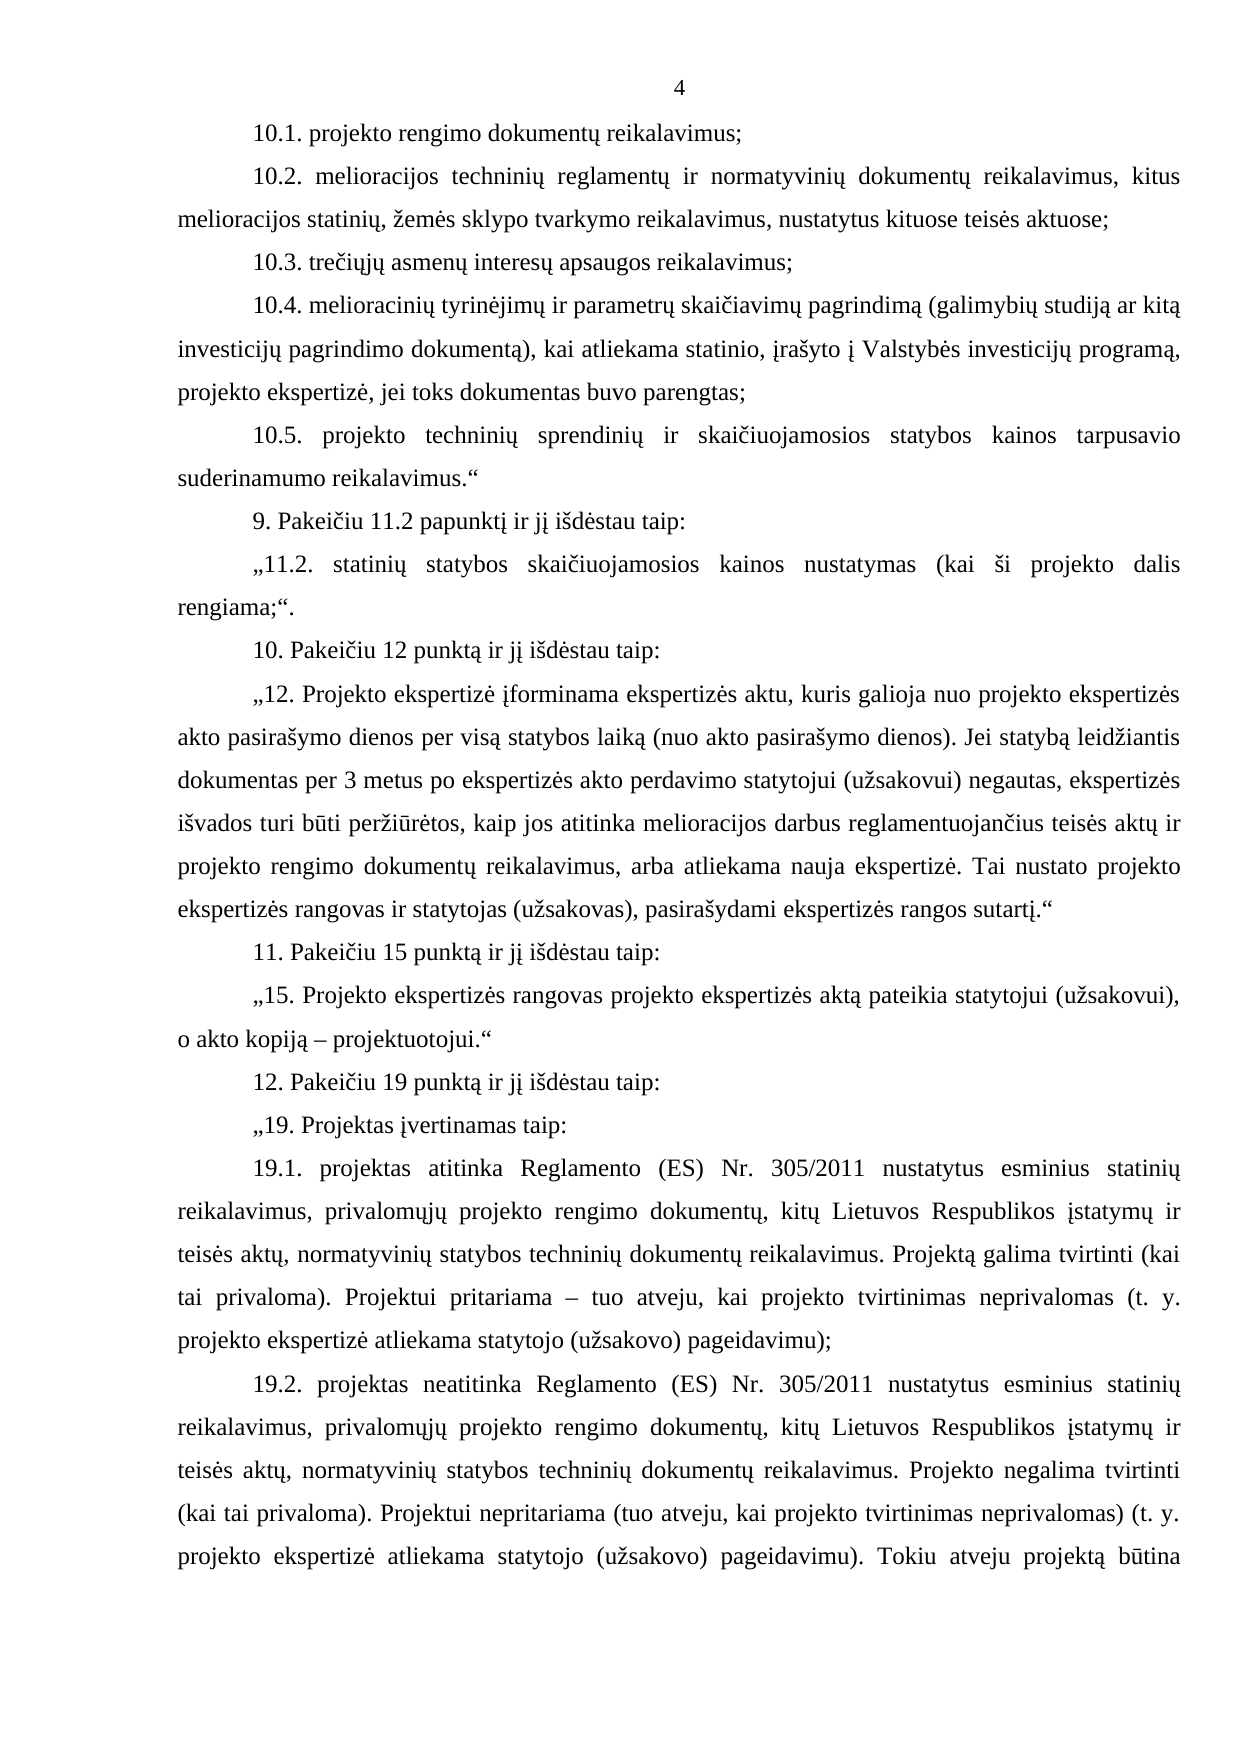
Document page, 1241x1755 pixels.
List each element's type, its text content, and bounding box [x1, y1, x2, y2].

text 19.1. projektas atitinka Reglamento (ES) Nr. 305/2011 nustatytus esminius statinių reikalavimus, privalomųjų projekto rengimo dokumentų, kitų Lietuvos Respublikos įstatymų ir teisės aktų, normatyvinių statybos techninių dokumentų reikalavimus. Projektą galima tvirtinti (kai tai privaloma). Projektui pritariama – tuo atveju, kai projekto tvirtinimas neprivalomas (t. y. projekto ekspertizė atliekama statytojo (užsakovo) pageidavimu); [177, 1153, 1181, 1354]
text „12. Projekto ekspertizė įforminama ekspertizės aktu, kuris galioja nuo projekto ekspertizės akto pasirašymo dienos per visą statybos laiką (nuo akto pasirašymo dienos). Jei statybą leidžiantis dokumentas per 3 metus po ekspertizės akto perdavimo statytojui (užsakovui) negautas, ekspertizės išvados turi būti peržiūrėtos, kaip jos atitinka melioracijos darbus reglamentuojančius teisės aktų ir projekto rengimo dokumentų reikalavimus, arba atliekama nauja ekspertizė. Tai nustato projekto ekspertizės rangovas ir statytojas (užsakovas), pasirašydami ekspertizės rangos sutartį.“ [177, 679, 1181, 923]
text 10. Pakeičiu 12 punktą ir jį išdėstau taip: [177, 636, 1181, 664]
text 19.2. projektas neatitinka Reglamento (ES) Nr. 305/2011 nustatytus esminius statinių reikalavimus, privalomųjų projekto rengimo dokumentų, kitų Lietuvos Respublikos įstatymų ir teisės aktų, normatyvinių statybos techninių dokumentų reikalavimus. Projekto negalima tvirtinti (kai tai privaloma). Projektui nepritariama (tuo atveju, kai projekto tvirtinimas neprivalomas) (t. y. projekto ekspertizė atliekama statytojo (užsakovo) pageidavimu). Tokiu atveju projektą būtina [177, 1369, 1181, 1570]
text 10.5. projekto techninių sprendinių ir skaičiuojamosios statybos kainos tarpusavio suderinamumo reikalavimus.“ [177, 420, 1181, 492]
text 10.1. projekto rengimo dokumentų reikalavimus; [177, 118, 1181, 147]
text 11. Pakeičiu 15 punktą ir jį išdėstau taip: [177, 937, 1181, 966]
text „19. Projektas įvertinamas taip: [177, 1110, 1181, 1139]
text 12. Pakeičiu 19 punktą ir jį išdėstau taip: [177, 1067, 1181, 1096]
text 10.2. melioracijos techninių reglamentų ir normatyvinių dokumentų reikalavimus, kitus melioracijos statinių, žemės sklypo tvarkymo reikalavimus, nustatytus kituose teisės aktuose; [177, 161, 1181, 233]
text 10.4. melioracinių tyrinėjimų ir parametrų skaičiavimų pagrindimą (galimybių studiją ar kitą investicijų pagrindimo dokumentą), kai atliekama statinio, įrašyto į Valstybės investicijų programą, projekto ekspertizė, jei toks dokumentas buvo parengtas; [177, 291, 1181, 406]
text 10.3. trečiųjų asmenų interesų apsaugos reikalavimus; [177, 247, 1181, 276]
text 9. Pakeičiu 11.2 papunktį ir jį išdėstau taip: [177, 506, 1181, 535]
text „15. Projekto ekspertizės rangovas projekto ekspertizės aktą pateikia statytojui (užsakovui), o akto kopiją – projektuotojui.“ [177, 981, 1181, 1052]
text „11.2. statinių statybos skaičiuojamosios kainos nustatymas (kai ši projekto dalis rengiama;“. [177, 549, 1181, 621]
